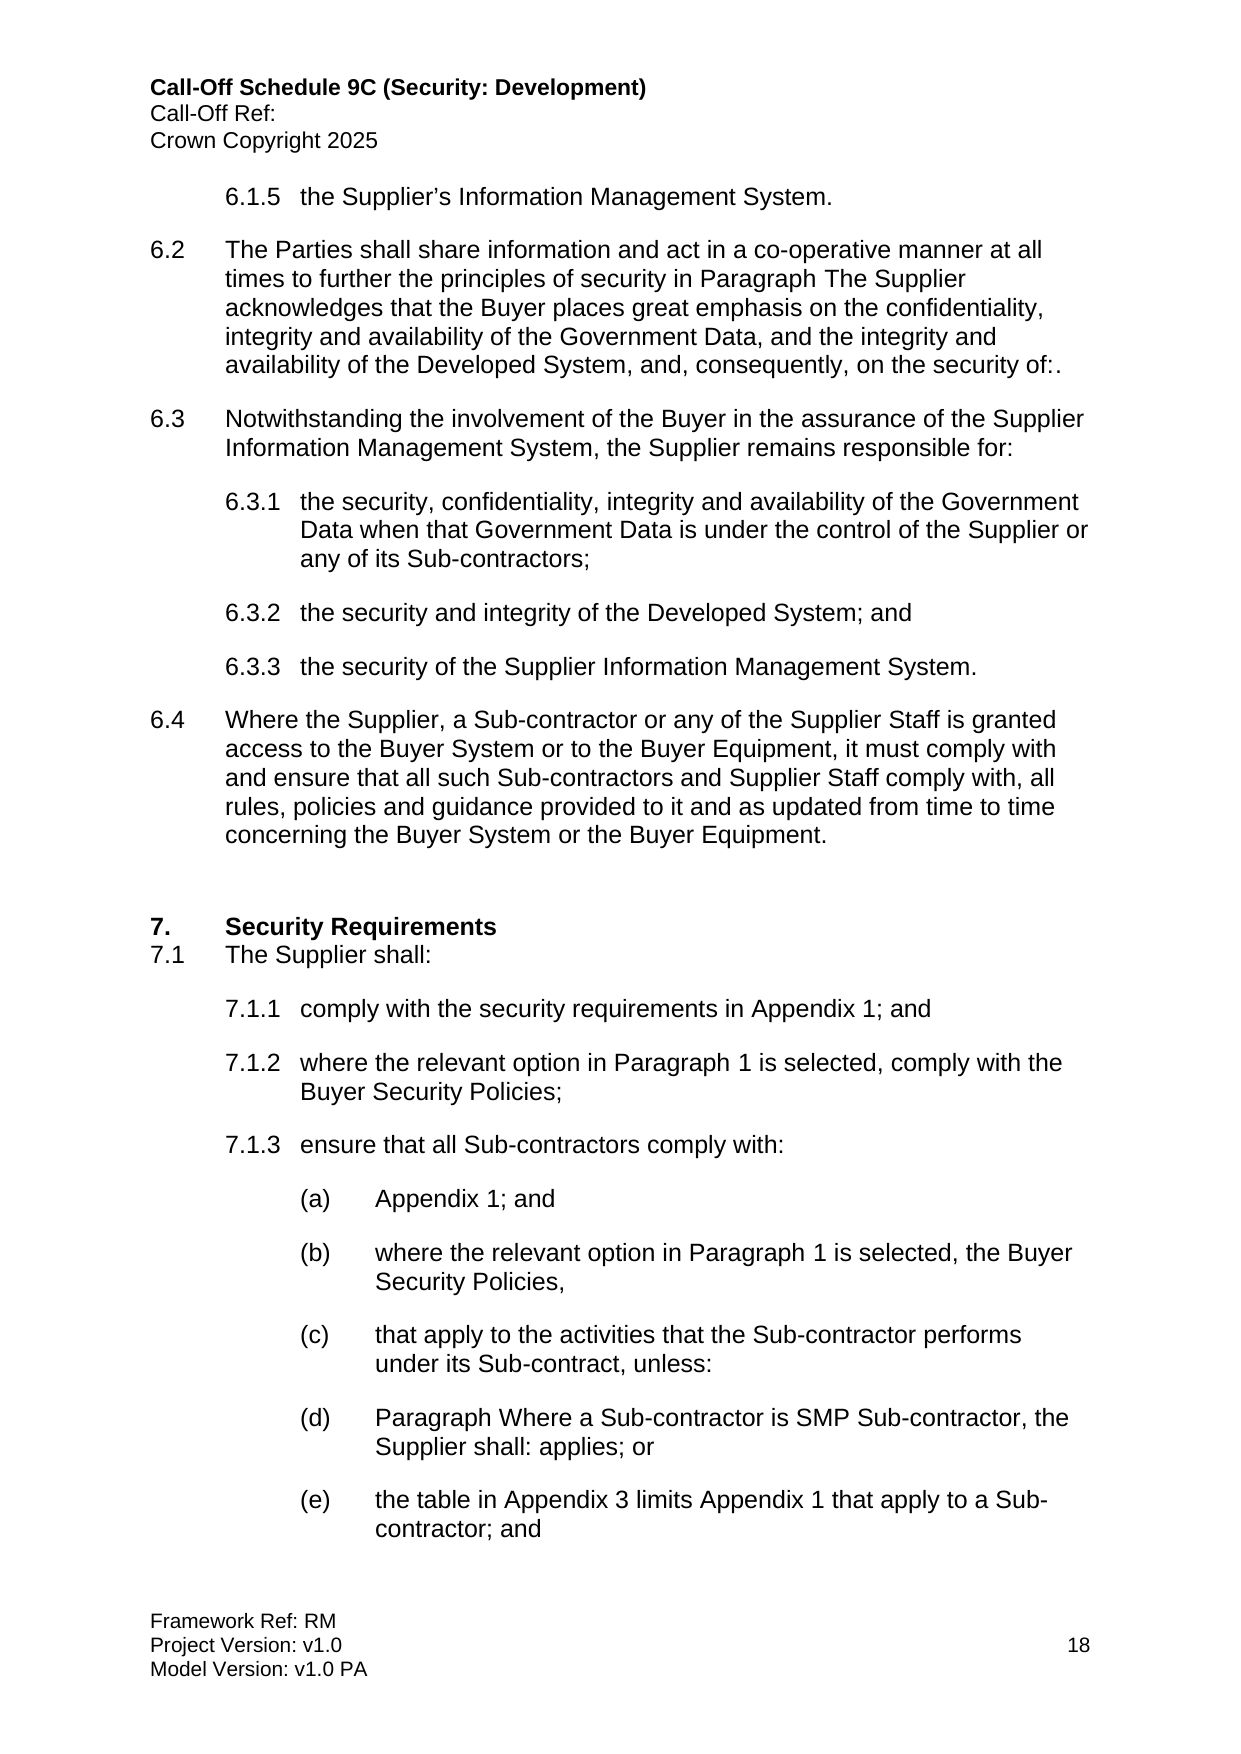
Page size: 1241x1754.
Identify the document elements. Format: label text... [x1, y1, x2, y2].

subtitle Paragraph 6.2 applies; or [300, 1403, 1091, 1460]
subtitle ensure that all Sub-contractors comply with: [225, 1130, 1091, 1159]
subtitle Security Requirements [150, 912, 1091, 940]
subtitle where the relevant option in Paragraph 1 is selected, the Buyer Security Policies, [300, 1238, 1091, 1295]
subtitle where the relevant option in Paragraph 1 is selected, comply with the Buyer Security Policies; [225, 1048, 1091, 1105]
subtitle the security, confidentiality, integrity and availability of the Government Data when that Government Data is under the control of the Supplier or any of its Sub-contractors; [225, 487, 1091, 573]
subtitle The Supplier shall: [150, 940, 1091, 969]
subtitle the security of the Supplier Information Management System. [225, 652, 1091, 680]
subtitle the table in Appendix 3 limits Appendix 1 that apply to a Sub-contractor; and [300, 1485, 1091, 1543]
subtitle the security and integrity of the Developed System; and [225, 598, 1091, 627]
subtitle Where the Supplier, a Sub-contractor or any of the Supplier Staff is granted access to the Buyer System or to the Buyer Equipment, it must comply with and ensure that all such Sub-contractors and Supplier Staff comply with, all rules, policies and guidance provided to it and as updated from time to time concerning the Buyer System or the Buyer Equipment. [150, 705, 1091, 849]
subtitle comply with the security requirements in Appendix 1; and [225, 994, 1091, 1023]
subtitle the Supplier’s Information Management System. [225, 182, 1091, 210]
subtitle The Parties shall share information and act in a co-operative manner at all times to further the principles of security in Paragraph 5.1. [150, 235, 1091, 379]
subtitle Notwithstanding the involvement of the Buyer in the assurance of the Supplier Information Management System, the Supplier remains responsible for: [150, 404, 1091, 462]
subtitle Appendix 1; and [300, 1184, 1091, 1213]
subtitle that apply to the activities that the Sub-contractor performs under its Sub‑contract, unless: [300, 1320, 1091, 1378]
